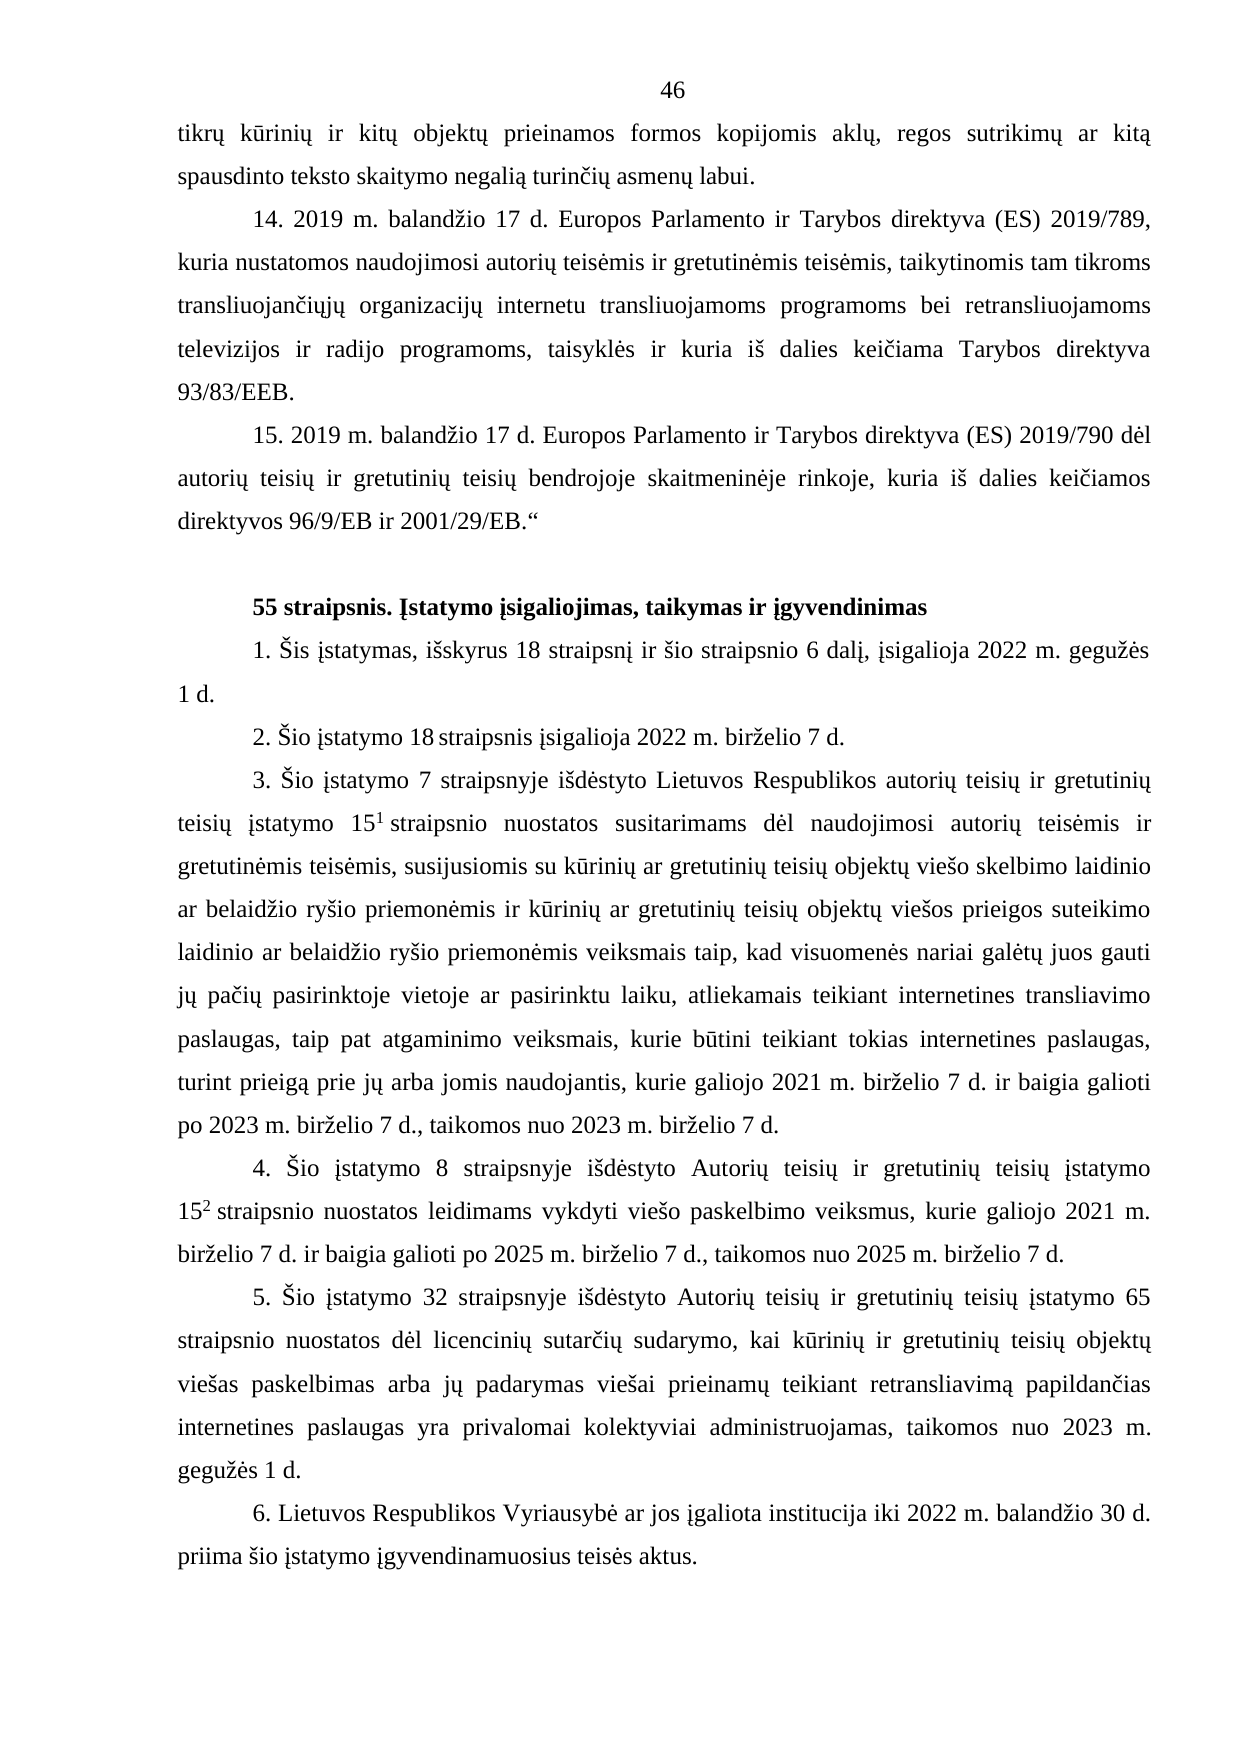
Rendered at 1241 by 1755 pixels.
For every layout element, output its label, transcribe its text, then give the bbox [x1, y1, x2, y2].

text tikrų kūrinių ir kitų objektų prieinamos formos kopijomis aklų, regos sutrikimų ar kitą spausdinto teksto skaitymo negalią turinčių asmenų labui. [177, 118, 1152, 190]
text 3. Šio įstatymo 7 straipsnyje išdėstyto Lietuvos Respublikos autorių teisių ir gretutinių teisių įstatymo 151 straipsnio nuostatos susitarimams dėl naudojimosi autorių teisėmis ir gretutinėmis teisėmis, susijusiomis su kūrinių ar gretutinių teisių objektų viešo skelbimo laidinio ar belaidžio ryšio priemonėmis ir kūrinių ar gretutinių teisių objektų viešos prieigos suteikimo laidinio ar belaidžio ryšio priemonėmis veiksmais taip, kad visuomenės nariai galėtų juos gauti jų pačių pasirinktoje vietoje ar pasirinktu laiku, atliekamais teikiant internetines transliavimo paslaugas, taip pat atgaminimo veiksmais, kurie būtini teikiant tokias internetines paslaugas, turint prieigą prie jų arba jomis naudojantis, kurie galiojo 2021 m. birželio 7 d. ir baigia galioti po 2023 m. birželio 7 d., taikomos nuo 2023 m. birželio 7 d. [177, 765, 1152, 1139]
text 2. Šio įstatymo 18 straipsnis įsigalioja 2022 m. birželio 7 d. [177, 722, 1152, 751]
text 55 straipsnis. Įstatymo įsigaliojimas, taikymas ir įgyvendinimas [177, 592, 1152, 621]
text 14. 2019 m. balandžio 17 d. Europos Parlamento ir Tarybos direktyva (ES) 2019/789, kuria nustatomos naudojimosi autorių teisėmis ir gretutinėmis teisėmis, taikytinomis tam tikroms transliuojančiųjų organizacijų internetu transliuojamoms programoms bei retransliuojamoms televizijos ir radijo programoms, taisyklės ir kuria iš dalies keičiama Tarybos direktyva 93/83/EEB. [177, 204, 1152, 406]
text 6. Lietuvos Respublikos Vyriausybė ar jos įgaliota institucija iki 2022 m. balandžio 30 d. priima šio įstatymo įgyvendinamuosius teisės aktus. [177, 1498, 1152, 1570]
text 15. 2019 m. balandžio 17 d. Europos Parlamento ir Tarybos direktyva (ES) 2019/790 dėl autorių teisių ir gretutinių teisių bendrojoje skaitmeninėje rinkoje, kuria iš dalies keičiamos direktyvos 96/9/EB ir 2001/29/EB.“ [177, 420, 1152, 535]
text 4. Šio įstatymo 8 straipsnyje išdėstyto Autorių teisių ir gretutinių teisių įstatymo 152 straipsnio nuostatos leidimams vykdyti viešo paskelbimo veiksmus, kurie galiojo 2021 m. birželio 7 d. ir baigia galioti po 2025 m. birželio 7 d., taikomos nuo 2025 m. birželio 7 d. [177, 1153, 1152, 1268]
text 1. Šis įstatymas, išskyrus 18 straipsnį ir šio straipsnio 6 dalį, įsigalioja 2022 m. gegužės 1 d. [177, 636, 1152, 707]
text 5. Šio įstatymo 32 straipsnyje išdėstyto Autorių teisių ir gretutinių teisių įstatymo 65 straipsnio nuostatos dėl licencinių sutarčių sudarymo, kai kūrinių ir gretutinių teisių objektų viešas paskelbimas arba jų padarymas viešai prieinamų teikiant retransliavimą papildančias internetines paslaugas yra privalomai kolektyviai administruojamas, taikomos nuo 2023 m. gegužės 1 d. [177, 1282, 1152, 1484]
